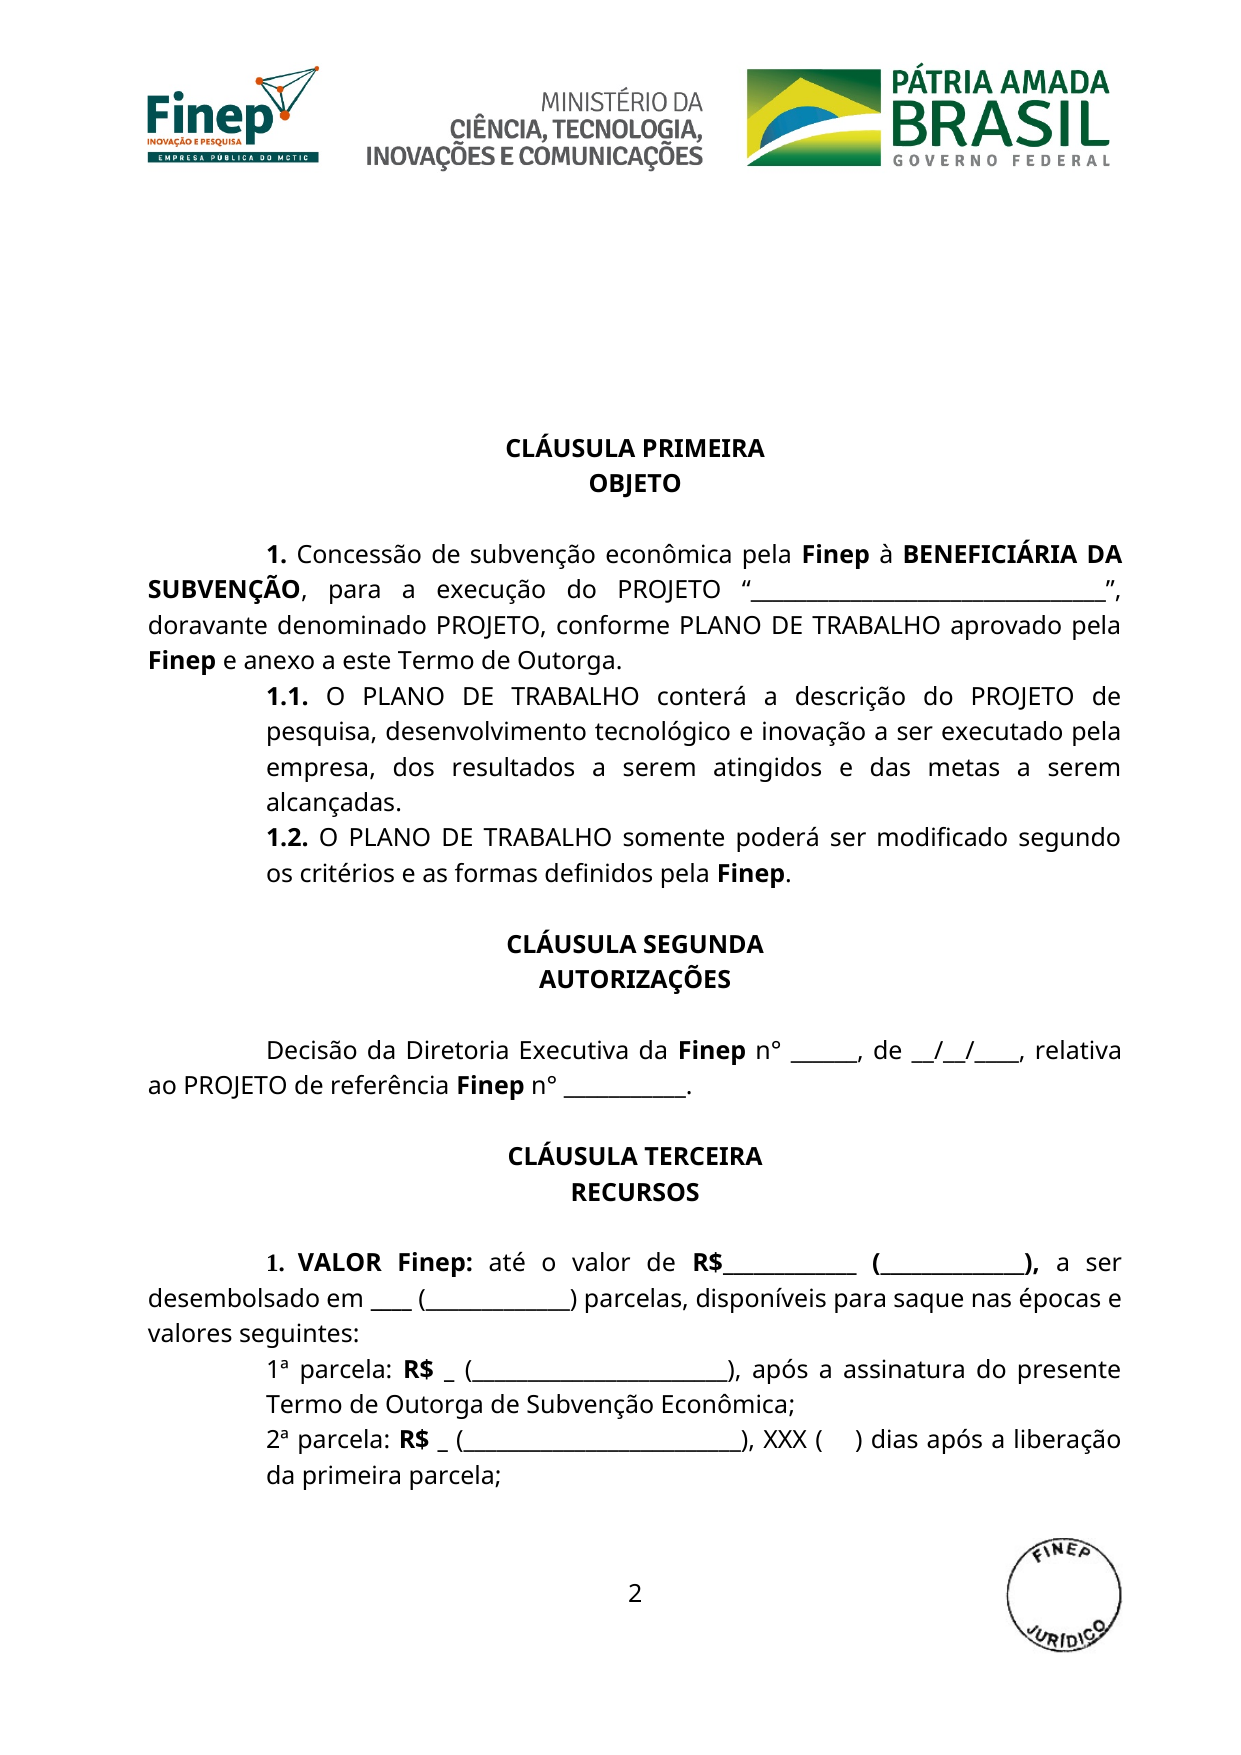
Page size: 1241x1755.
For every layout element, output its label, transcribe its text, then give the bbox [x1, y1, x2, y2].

subtitle 1.1. O PLANO DE TRABALHO conterá a descrição do PROJETO de pesquisa, desenvolvimento tecnológico e inovação a ser executado pela empresa, dos resultados a serem atingidos e das metas a serem alcançadas. [266, 677, 1122, 818]
list VALOR Finep: até o valor de R$_____________ (______________), a ser desembolsado em ____ (_____________) parcelas, disponíveis para saque nas épocas e valores seguintes: [148, 1243, 1122, 1350]
subtitle CLÁUSULA PRIMEIRA [148, 429, 1122, 464]
text 2ª parcela: R$ _ (_________________________), XXX ( ) dias após a liberação da primeira parcela; [266, 1421, 1122, 1491]
text 1ª parcela: R$ _ (_______________________), após a assinatura do presente Termo de Outorga de Subvenção Econômica; [266, 1350, 1122, 1421]
subtitle 1.2. O PLANO DE TRABALHO somente poderá ser modificado segundo os critérios e as formas definidos pela Finep. [266, 818, 1122, 889]
subtitle 1. Concessão de subvenção econômica pela Finep à BENEFICIÁRIA DA SUBVENÇÃO, para a execução do PROJETO “________________________________”, doravante denominado PROJETO, conforme PLANO DE TRABALHO aprovado pela Finep e anexo a este Termo de Outorga. [148, 535, 1122, 677]
subtitle AUTORIZAÇÕES [148, 960, 1122, 996]
subtitle Decisão da Diretoria Executiva da Finep n° ______, de __/__/____, relativa ao PROJETO de referência Finep n° ___________. [148, 1031, 1122, 1102]
subtitle OBJETO [148, 464, 1122, 500]
subtitle RECURSOS [148, 1173, 1122, 1208]
subtitle CLÁUSULA TERCEIRA [148, 1137, 1122, 1173]
subtitle CLÁUSULA SEGUNDA [148, 925, 1122, 960]
